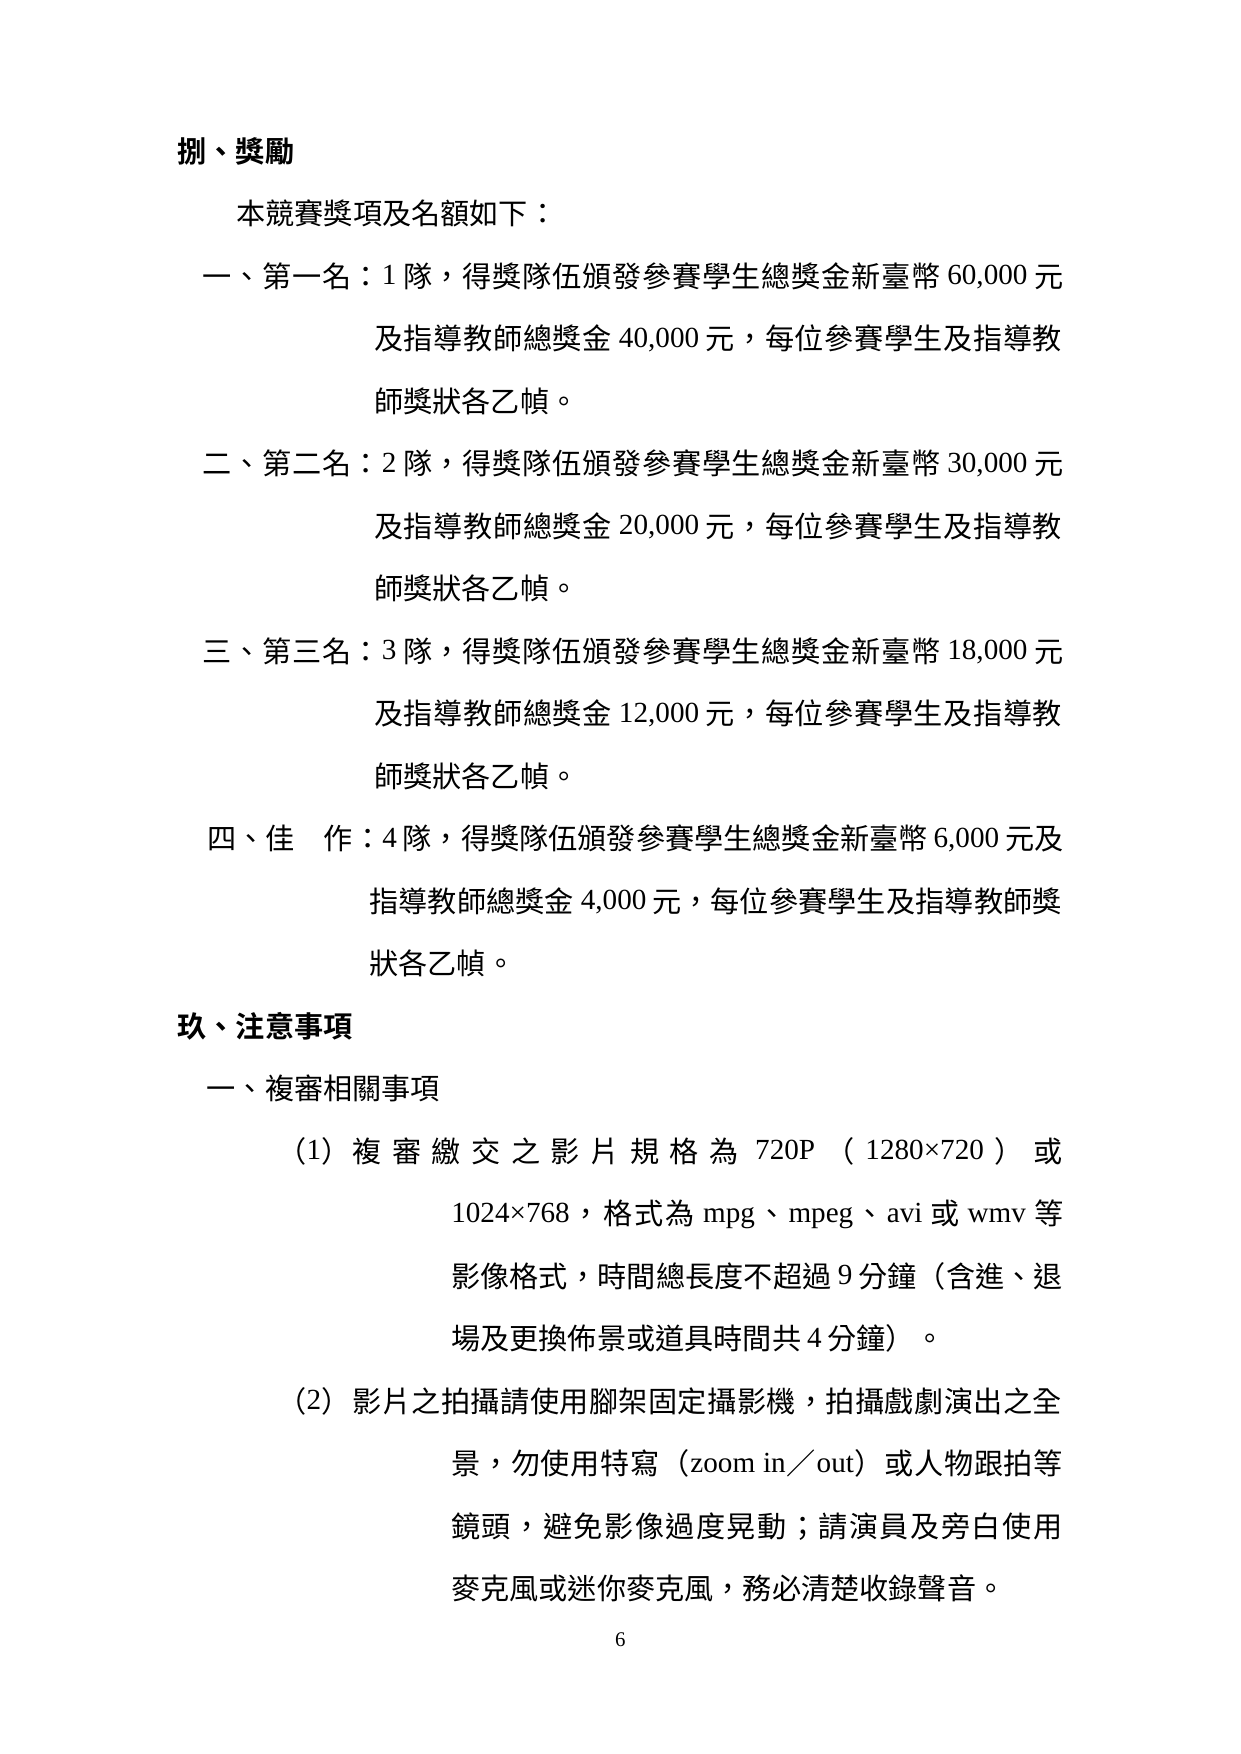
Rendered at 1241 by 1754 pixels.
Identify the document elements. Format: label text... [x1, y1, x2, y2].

text 一、複審相關事項 [177, 1045, 1063, 1108]
text 三、第三名：3隊，得獎隊伍頒發參賽學生總獎金新臺幣18,000元及指導教師總獎金12,000元，每位參賽學生及指導教師獎狀各乙幀。 [202, 608, 1063, 795]
text 捌、獎勵 [177, 108, 1063, 170]
text 玖、注意事項 [177, 983, 1063, 1045]
list 複審繳交之影片規格為720P（1280×720）或1024×768，格式為mpg、mpeg、avi或wmv等影像格式，時間總長度不超過9分鐘（含進、退場及更換佈景或道具時間共4分鐘）。 [277, 1108, 1063, 1358]
text 二、第二名：2隊，得獎隊伍頒發參賽學生總獎金新臺幣30,000元及指導教師總獎金20,000元，每位參賽學生及指導教師獎狀各乙幀。 [202, 420, 1063, 608]
text 本競賽獎項及名額如下： [177, 170, 1063, 233]
text 一、第一名：1隊，得獎隊伍頒發參賽學生總獎金新臺幣60,000元及指導教師總獎金40,000元，每位參賽學生及指導教師獎狀各乙幀。 [202, 233, 1063, 420]
text 四、佳 作：4隊，得獎隊伍頒發參賽學生總獎金新臺幣6,000元及指導教師總獎金4,000元，每位參賽學生及指導教師獎狀各乙幀。 [207, 795, 1063, 983]
list 影片之拍攝請使用腳架固定攝影機，拍攝戲劇演出之全景，勿使用特寫（zoom in／out）或人物跟拍等鏡頭，避免影像過度晃動；請演員及旁白使用麥克風或迷你麥克風，務必清楚收錄聲音。 [277, 1358, 1063, 1608]
